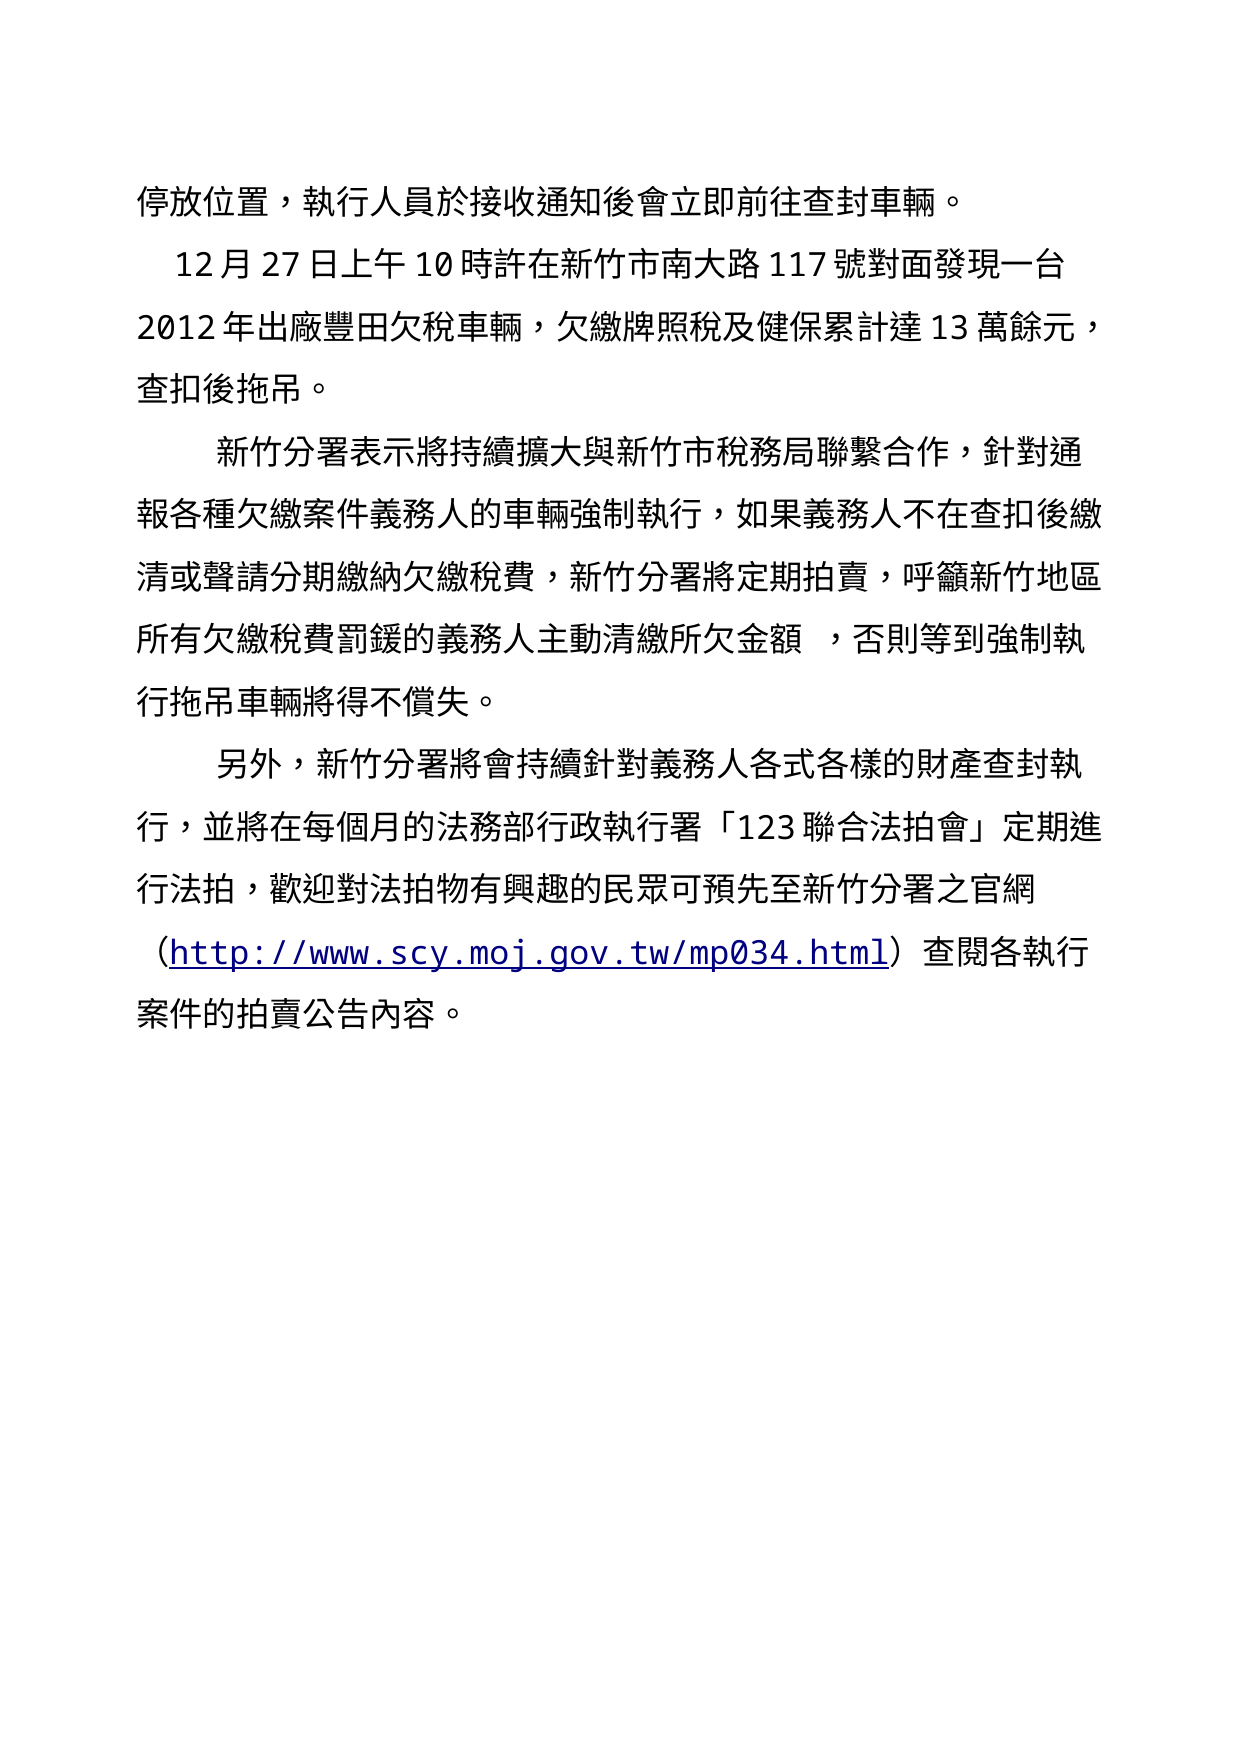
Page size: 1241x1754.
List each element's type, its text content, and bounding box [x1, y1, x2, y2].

text 12月27日上午10時許在新竹市南大路117號對面發現一台2012年出廠豐田欠稅車輛，欠繳牌照稅及健保累計達13萬餘元，查扣後拖吊。 [136, 221, 1104, 408]
text 停放位置，執行人員於接收通知後會立即前往查封車輛。 [136, 158, 1104, 221]
text 另外，新竹分署將會持續針對義務人各式各樣的財產查封執行，並將在每個月的法務部行政執行署「123聯合法拍會」定期進行法拍，歡迎對法拍物有興趣的民眾可預先至新竹分署之官網（http://www.scy.moj.gov.tw/mp034.html）查閱各執行案件的拍賣公告內容。 [136, 721, 1104, 1033]
text 新竹分署表示將持續擴大與新竹市稅務局聯繫合作，針對通報各種欠繳案件義務人的車輛強制執行，如果義務人不在查扣後繳清或聲請分期繳納欠繳稅費，新竹分署將定期拍賣，呼籲新竹地區所有欠繳稅費罰鍰的義務人主動清繳所欠金額 ，否則等到強制執行拖吊車輛將得不償失。 [136, 408, 1104, 721]
